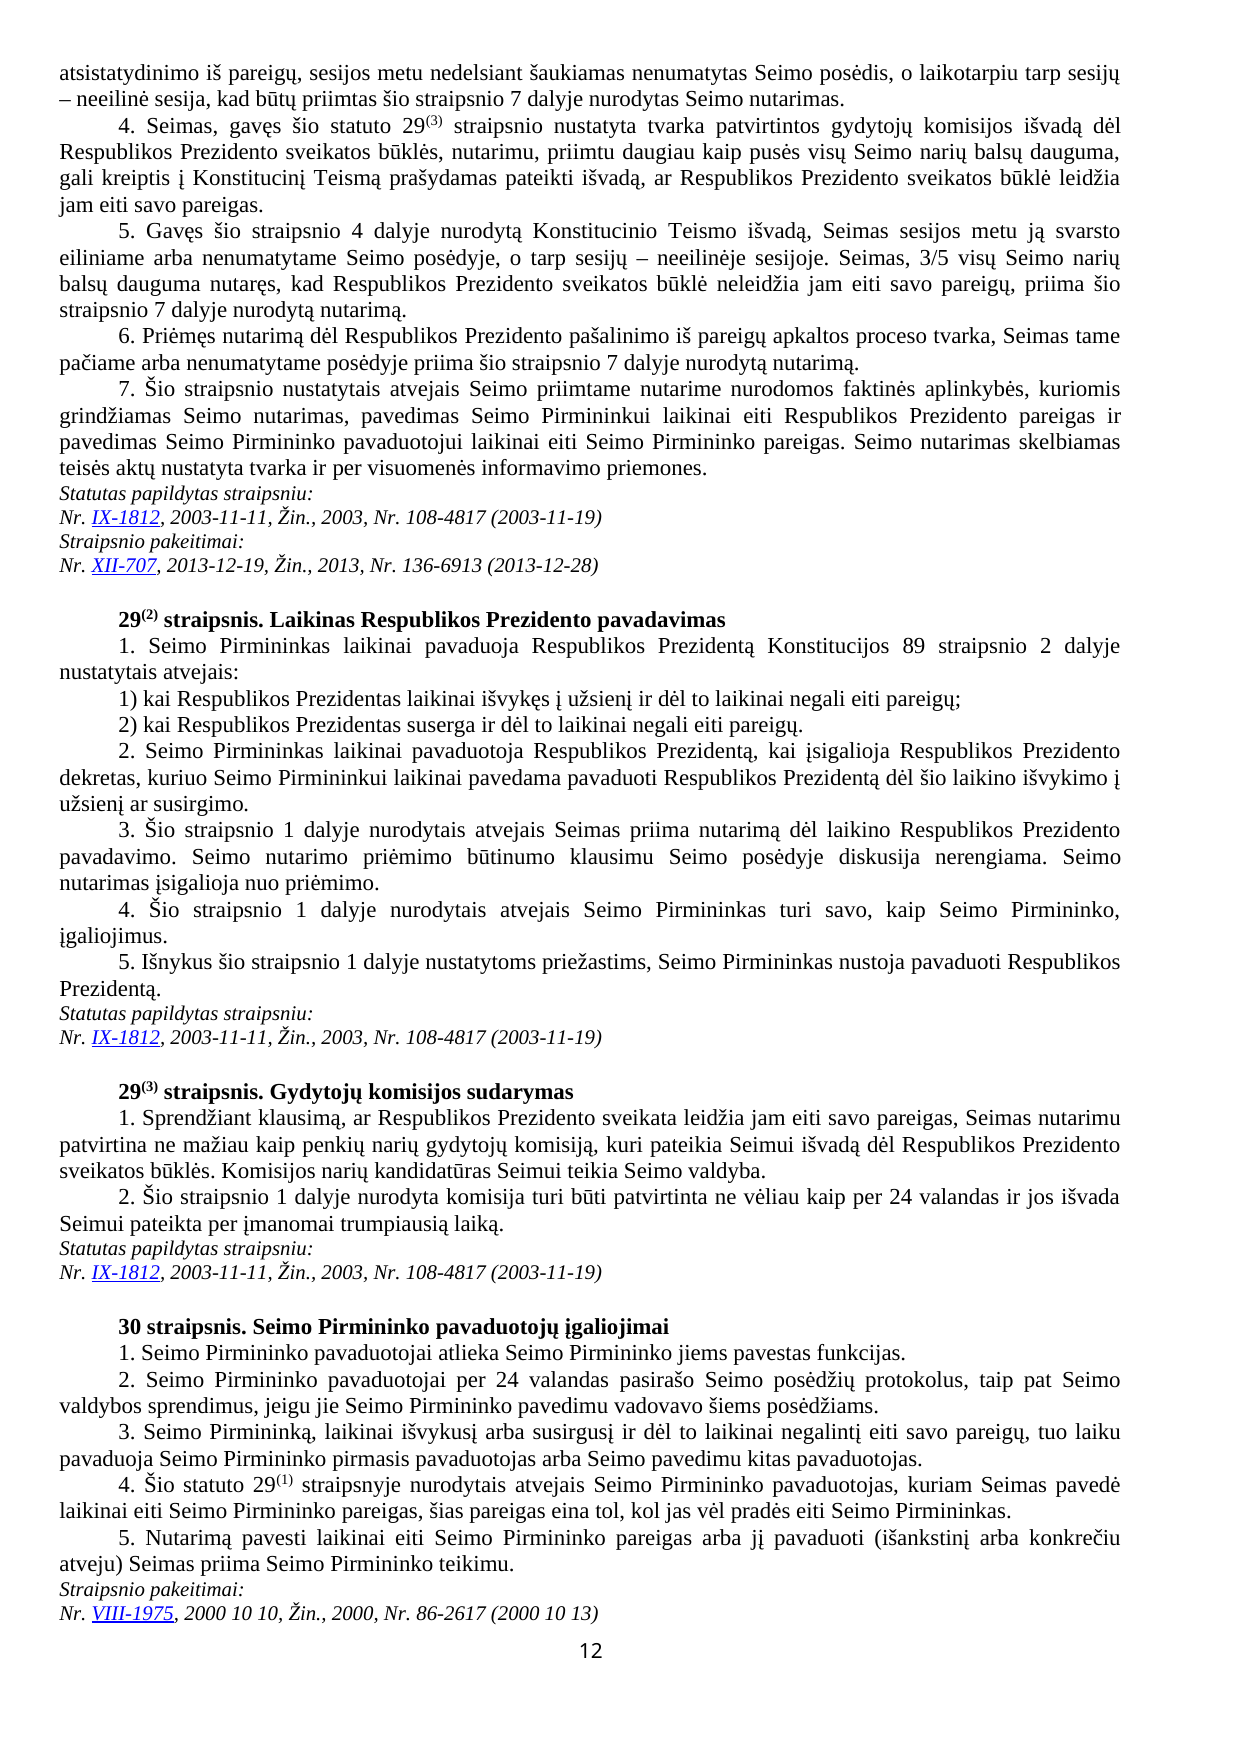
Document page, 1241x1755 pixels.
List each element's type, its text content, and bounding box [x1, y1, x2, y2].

text 1. Seimo Pirmininkas laikinai pavaduoja Respublikos Prezidentą Konstitucijos 89 straipsnio 2 dalyje nustatytais atvejais: [59, 632, 1122, 685]
text Nr. IX-1812, 2003-11-11, Žin., 2003, Nr. 108-4817 (2003-11-19) [59, 1025, 1122, 1049]
text Statutas papildytas straipsniu: [59, 1001, 1122, 1025]
text 1. Seimo Pirmininko pavaduotojai atlieka Seimo Pirmininko jiems pavestas funkcijas. [59, 1339, 1122, 1366]
text Straipsnio pakeitimai: [59, 529, 1122, 553]
text 29(2) straipsnis. Laikinas Respublikos Prezidento pavadavimas [59, 606, 1122, 632]
text 5. Nutarimą pavesti laikinai eiti Seimo Pirmininko pareigas arba jį pavaduoti (išankstinį arba konkrečiu atveju) Seimas priima Seimo Pirmininko teikimu. [59, 1524, 1122, 1576]
text 29(3) straipsnis. Gydytojų komisijos sudarymas [59, 1078, 1122, 1104]
text 3. Šio straipsnio 1 dalyje nurodytais atvejais Seimas priima nutarimą dėl laikino Respublikos Prezidento pavadavimo. Seimo nutarimo priėmimo būtinumo klausimu Seimo posėdyje diskusija nerengiama. Seimo nutarimas įsigalioja nuo priėmimo. [59, 817, 1122, 896]
text Statutas papildytas straipsniu: [59, 481, 1122, 505]
text 5. Gavęs šio straipsnio 4 dalyje nurodytą Konstitucinio Teismo išvadą, Seimas sesijos metu ją svarsto eiliniame arba nenumatytame Seimo posėdyje, o tarp sesijų – neeilinėje sesijoje. Seimas, 3/5 visų Seimo narių balsų dauguma nutaręs, kad Respublikos Prezidento sveikatos būklė neleidžia jam eiti savo pareigų, priima šio straipsnio 7 dalyje nurodytą nutarimą. [59, 217, 1122, 323]
text 2. Šio straipsnio 1 dalyje nurodyta komisija turi būti patvirtinta ne vėliau kaip per 24 valandas ir jos išvada Seimui pateikta per įmanomai trumpiausią laiką. [59, 1183, 1122, 1236]
text 7. Šio straipsnio nustatytais atvejais Seimo priimtame nutarime nurodomos faktinės aplinkybės, kuriomis grindžiamas Seimo nutarimas, pavedimas Seimo Pirmininkui laikinai eiti Respublikos Prezidento pareigas ir pavedimas Seimo Pirmininko pavaduotojui laikinai eiti Seimo Pirmininko pareigas. Seimo nutarimas skelbiamas teisės aktų nustatyta tvarka ir per visuomenės informavimo priemones. [59, 375, 1122, 481]
text Nr. IX-1812, 2003-11-11, Žin., 2003, Nr. 108-4817 (2003-11-19) [59, 1260, 1122, 1284]
text Nr. IX-1812, 2003-11-11, Žin., 2003, Nr. 108-4817 (2003-11-19) [59, 505, 1122, 529]
text Statutas papildytas straipsniu: [59, 1236, 1122, 1260]
text 2) kai Respublikos Prezidentas suserga ir dėl to laikinai negali eiti pareigų. [59, 711, 1122, 737]
text Nr. VIII-1975, 2000 10 10, Žin., 2000, Nr. 86-2617 (2000 10 13) [59, 1601, 1122, 1624]
text 5. Išnykus šio straipsnio 1 dalyje nustatytoms priežastims, Seimo Pirmininkas nustoja pavaduoti Respublikos Prezidentą. [59, 948, 1122, 1001]
text 1) kai Respublikos Prezidentas laikinai išvykęs į užsienį ir dėl to laikinai negali eiti pareigų; [59, 685, 1122, 711]
text 6. Priėmęs nutarimą dėl Respublikos Prezidento pašalinimo iš pareigų apkaltos proceso tvarka, Seimas tame pačiame arba nenumatytame posėdyje priima šio straipsnio 7 dalyje nurodytą nutarimą. [59, 323, 1122, 375]
text 2. Seimo Pirmininkas laikinai pavaduotoja Respublikos Prezidentą, kai įsigalioja Respublikos Prezidento dekretas, kuriuo Seimo Pirmininkui laikinai pavedama pavaduoti Respublikos Prezidentą dėl šio laikino išvykimo į užsienį ar susirgimo. [59, 737, 1122, 817]
text 2. Seimo Pirmininko pavaduotojai per 24 valandas pasirašo Seimo posėdžių protokolus, taip pat Seimo valdybos sprendimus, jeigu jie Seimo Pirmininko pavedimu vadovavo šiems posėdžiams. [59, 1366, 1122, 1418]
text 4. Šio straipsnio 1 dalyje nurodytais atvejais Seimo Pirmininkas turi savo, kaip Seimo Pirmininko, įgaliojimus. [59, 896, 1122, 948]
text Nr. XII-707, 2013-12-19, Žin., 2013, Nr. 136-6913 (2013-12-28) [59, 553, 1122, 577]
text 1. Sprendžiant klausimą, ar Respublikos Prezidento sveikata leidžia jam eiti savo pareigas, Seimas nutarimu patvirtina ne mažiau kaip penkių narių gydytojų komisiją, kuri pateikia Seimui išvadą dėl Respublikos Prezidento sveikatos būklės. Komisijos narių kandidatūras Seimui teikia Seimo valdyba. [59, 1104, 1122, 1183]
text atsistatydinimo iš pareigų, sesijos metu nedelsiant šaukiamas nenumatytas Seimo posėdis, o laikotarpiu tarp sesijų – neeilinė sesija, kad būtų priimtas šio straipsnio 7 dalyje nurodytas Seimo nutarimas. [59, 59, 1122, 112]
text 4. Seimas, gavęs šio statuto 29(3) straipsnio nustatyta tvarka patvirtintos gydytojų komisijos išvadą dėl Respublikos Prezidento sveikatos būklės, nutarimu, priimtu daugiau kaip pusės visų Seimo narių balsų dauguma, gali kreiptis į Konstitucinį Teismą prašydamas pateikti išvadą, ar Respublikos Prezidento sveikatos būklė leidžia jam eiti savo pareigas. [59, 112, 1122, 217]
text Straipsnio pakeitimai: [59, 1576, 1122, 1601]
text 30 straipsnis. Seimo Pirmininko pavaduotojų įgaliojimai [59, 1313, 1122, 1339]
text 4. Šio statuto 29(1) straipsnyje nurodytais atvejais Seimo Pirmininko pavaduotojas, kuriam Seimas pavedė laikinai eiti Seimo Pirmininko pareigas, šias pareigas eina tol, kol jas vėl pradės eiti Seimo Pirmininkas. [59, 1471, 1122, 1524]
text 3. Seimo Pirmininką, laikinai išvykusį arba susirgusį ir dėl to laikinai negalintį eiti savo pareigų, tuo laiku pavaduoja Seimo Pirmininko pirmasis pavaduotojas arba Seimo pavedimu kitas pavaduotojas. [59, 1418, 1122, 1471]
